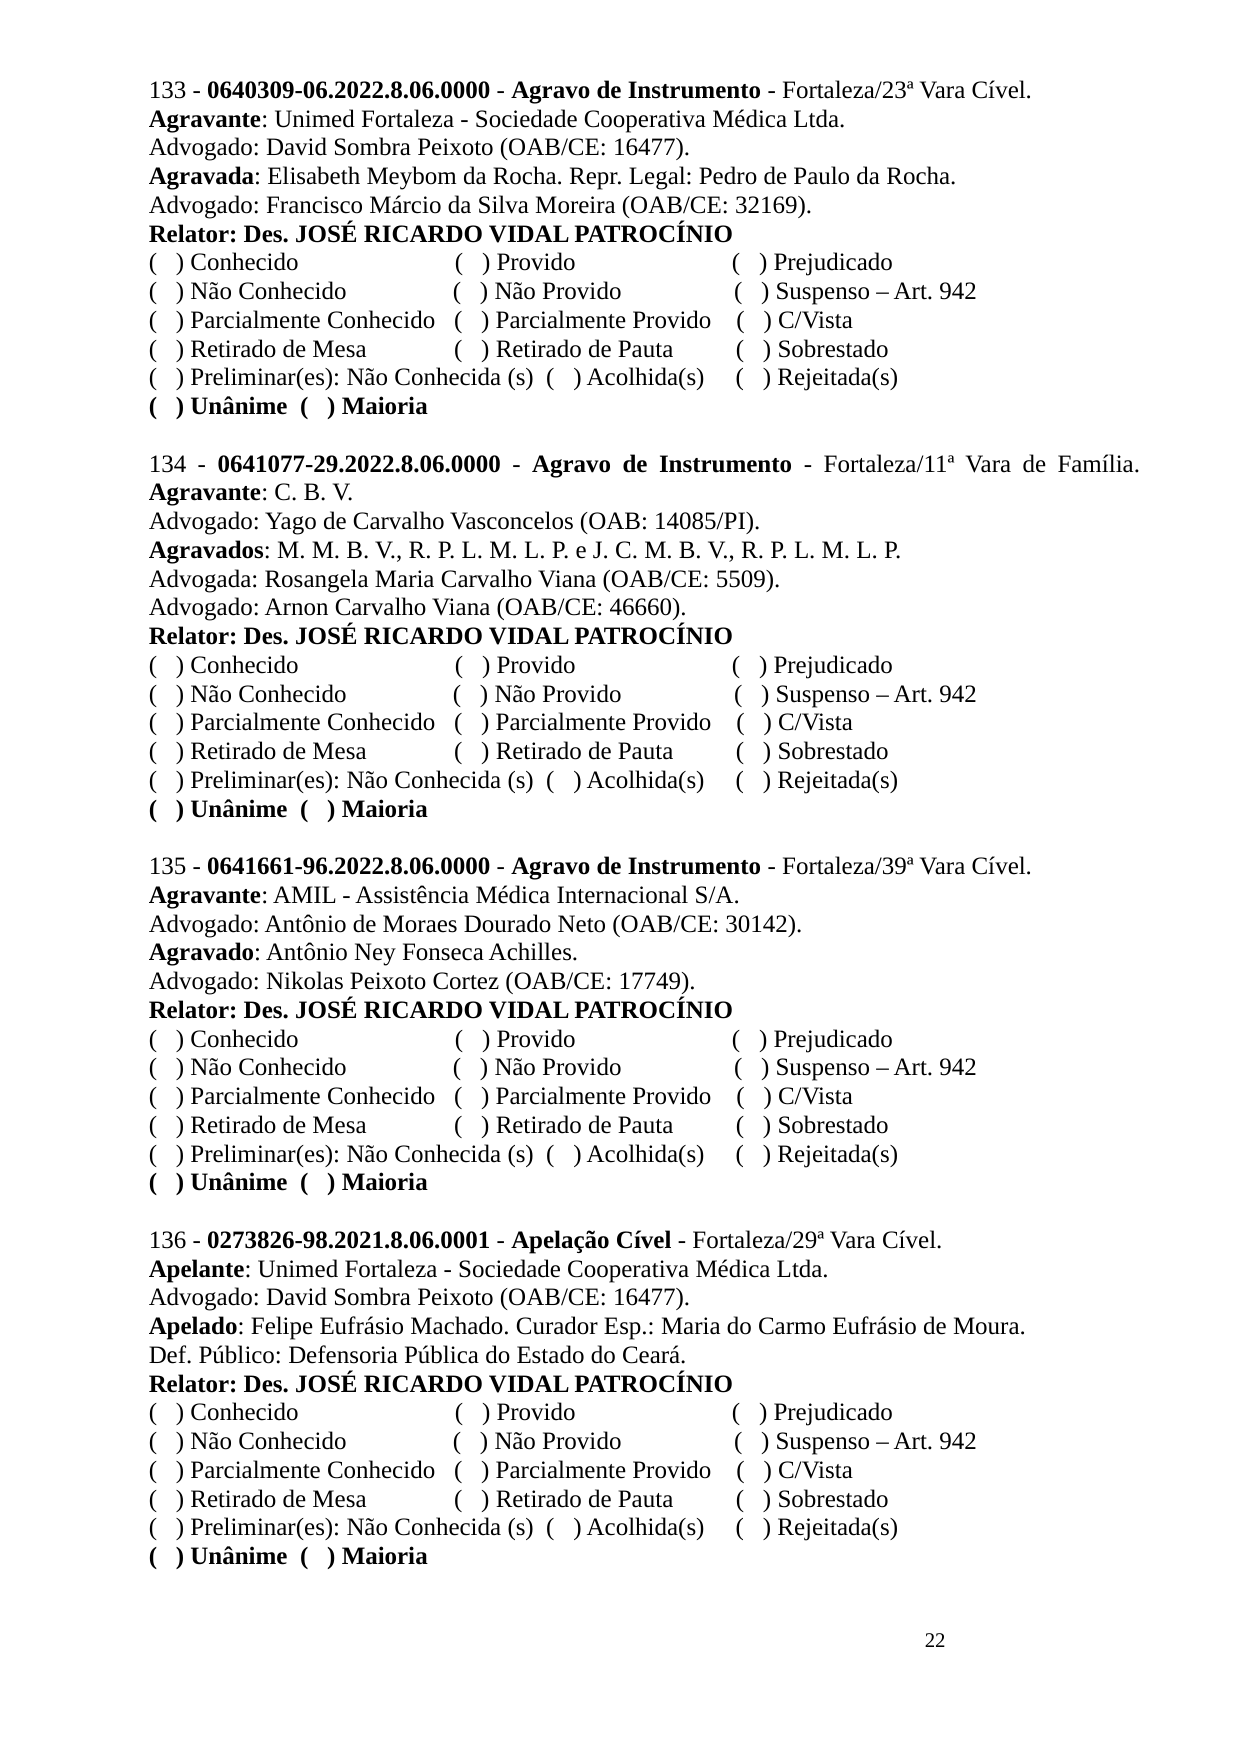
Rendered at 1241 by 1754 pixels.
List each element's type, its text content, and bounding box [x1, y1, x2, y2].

text Agravado: Antônio Ney Fonseca Achilles. [148, 937, 1141, 966]
text Apelado: Felipe Eufrásio Machado. Curador Esp.: Maria do Carmo Eufrásio de Moura. [148, 1311, 1141, 1340]
text Relator: Des. JOSÉ RICARDO VIDAL PATROCÍNIO [148, 995, 1141, 1024]
text Agravante: Unimed Fortaleza - Sociedade Cooperativa Médica Ltda. [148, 104, 1141, 132]
text ( ) Não Conhecido ( ) Não Provido ( ) Suspenso – Art. 942 [148, 1052, 1158, 1081]
text Apelante: Unimed Fortaleza - Sociedade Cooperativa Médica Ltda. [148, 1254, 1141, 1282]
text ( ) Retirado de Mesa ( ) Retirado de Pauta ( ) Sobrestado [148, 334, 1158, 362]
text ( ) Não Conhecido ( ) Não Provido ( ) Suspenso – Art. 942 [148, 276, 1158, 305]
text 133 - 0640309-06.2022.8.06.0000 - Agravo de Instrumento - Fortaleza/23ª Vara Cível. [148, 75, 1141, 104]
text ( ) Conhecido ( ) Provido ( ) Prejudicado [148, 1397, 1141, 1426]
text ( ) Parcialmente Conhecido ( ) Parcialmente Provido ( ) C/Vista [148, 707, 1158, 736]
text ( ) Preliminar(es): Não Conhecida (s) ( ) Acolhida(s) ( ) Rejeitada(s) [148, 1139, 1158, 1167]
text ( ) Parcialmente Conhecido ( ) Parcialmente Provido ( ) C/Vista [148, 305, 1158, 334]
text ( ) Unânime ( ) Maioria [148, 1167, 1141, 1196]
text 136 - 0273826-98.2021.8.06.0001 - Apelação Cível - Fortaleza/29ª Vara Cível. [148, 1225, 1141, 1254]
text ( ) Parcialmente Conhecido ( ) Parcialmente Provido ( ) C/Vista [148, 1455, 1158, 1484]
text ( ) Unânime ( ) Maioria [148, 1541, 1141, 1570]
text 134 - 0641077-29.2022.8.06.0000 - Agravo de Instrumento - Fortaleza/11ª Vara de Família. Agravante: C. B. V. [148, 449, 1141, 506]
text ( ) Preliminar(es): Não Conhecida (s) ( ) Acolhida(s) ( ) Rejeitada(s) [148, 362, 1158, 391]
text ( ) Não Conhecido ( ) Não Provido ( ) Suspenso – Art. 942 [148, 1426, 1158, 1455]
text Advogado: David Sombra Peixoto (OAB/CE: 16477). [148, 132, 1141, 161]
text 135 - 0641661-96.2022.8.06.0000 - Agravo de Instrumento - Fortaleza/39ª Vara Cível. [148, 851, 1141, 880]
text Def. Público: Defensoria Pública do Estado do Ceará. [148, 1340, 1141, 1369]
text Advogado: David Sombra Peixoto (OAB/CE: 16477). [148, 1282, 1141, 1311]
text Relator: Des. JOSÉ RICARDO VIDAL PATROCÍNIO [148, 219, 1141, 247]
text ( ) Retirado de Mesa ( ) Retirado de Pauta ( ) Sobrestado [148, 1110, 1158, 1139]
text ( ) Parcialmente Conhecido ( ) Parcialmente Provido ( ) C/Vista [148, 1081, 1158, 1110]
text ( ) Unânime ( ) Maioria [148, 391, 1141, 420]
text Advogado: Yago de Carvalho Vasconcelos (OAB: 14085/PI). [148, 506, 1141, 535]
text Relator: Des. JOSÉ RICARDO VIDAL PATROCÍNIO [148, 1369, 1141, 1397]
text ( ) Conhecido ( ) Provido ( ) Prejudicado [148, 247, 1141, 276]
text Advogado: Francisco Márcio da Silva Moreira (OAB/CE: 32169). [148, 190, 1141, 219]
text Advogado: Nikolas Peixoto Cortez (OAB/CE: 17749). [148, 966, 1141, 995]
text Advogada: Rosangela Maria Carvalho Viana (OAB/CE: 5509). [148, 564, 1141, 592]
text Advogado: Arnon Carvalho Viana (OAB/CE: 46660). [148, 592, 1141, 621]
text Agravante: AMIL - Assistência Médica Internacional S/A. [148, 880, 1141, 909]
text ( ) Conhecido ( ) Provido ( ) Prejudicado [148, 1024, 1141, 1052]
text ( ) Preliminar(es): Não Conhecida (s) ( ) Acolhida(s) ( ) Rejeitada(s) [148, 765, 1158, 794]
text Agravada: Elisabeth Meybom da Rocha. Repr. Legal: Pedro de Paulo da Rocha. [148, 161, 1141, 190]
text ( ) Retirado de Mesa ( ) Retirado de Pauta ( ) Sobrestado [148, 736, 1158, 765]
text ( ) Unânime ( ) Maioria [148, 794, 1141, 822]
text ( ) Preliminar(es): Não Conhecida (s) ( ) Acolhida(s) ( ) Rejeitada(s) [148, 1512, 1158, 1541]
text ( ) Retirado de Mesa ( ) Retirado de Pauta ( ) Sobrestado [148, 1484, 1158, 1512]
text Advogado: Antônio de Moraes Dourado Neto (OAB/CE: 30142). [148, 909, 1141, 937]
text Agravados: M. M. B. V., R. P. L. M. L. P. e J. C. M. B. V., R. P. L. M. L. P. [148, 535, 1141, 564]
text Relator: Des. JOSÉ RICARDO VIDAL PATROCÍNIO [148, 621, 1141, 650]
text ( ) Conhecido ( ) Provido ( ) Prejudicado [148, 650, 1141, 679]
text ( ) Não Conhecido ( ) Não Provido ( ) Suspenso – Art. 942 [148, 679, 1158, 707]
